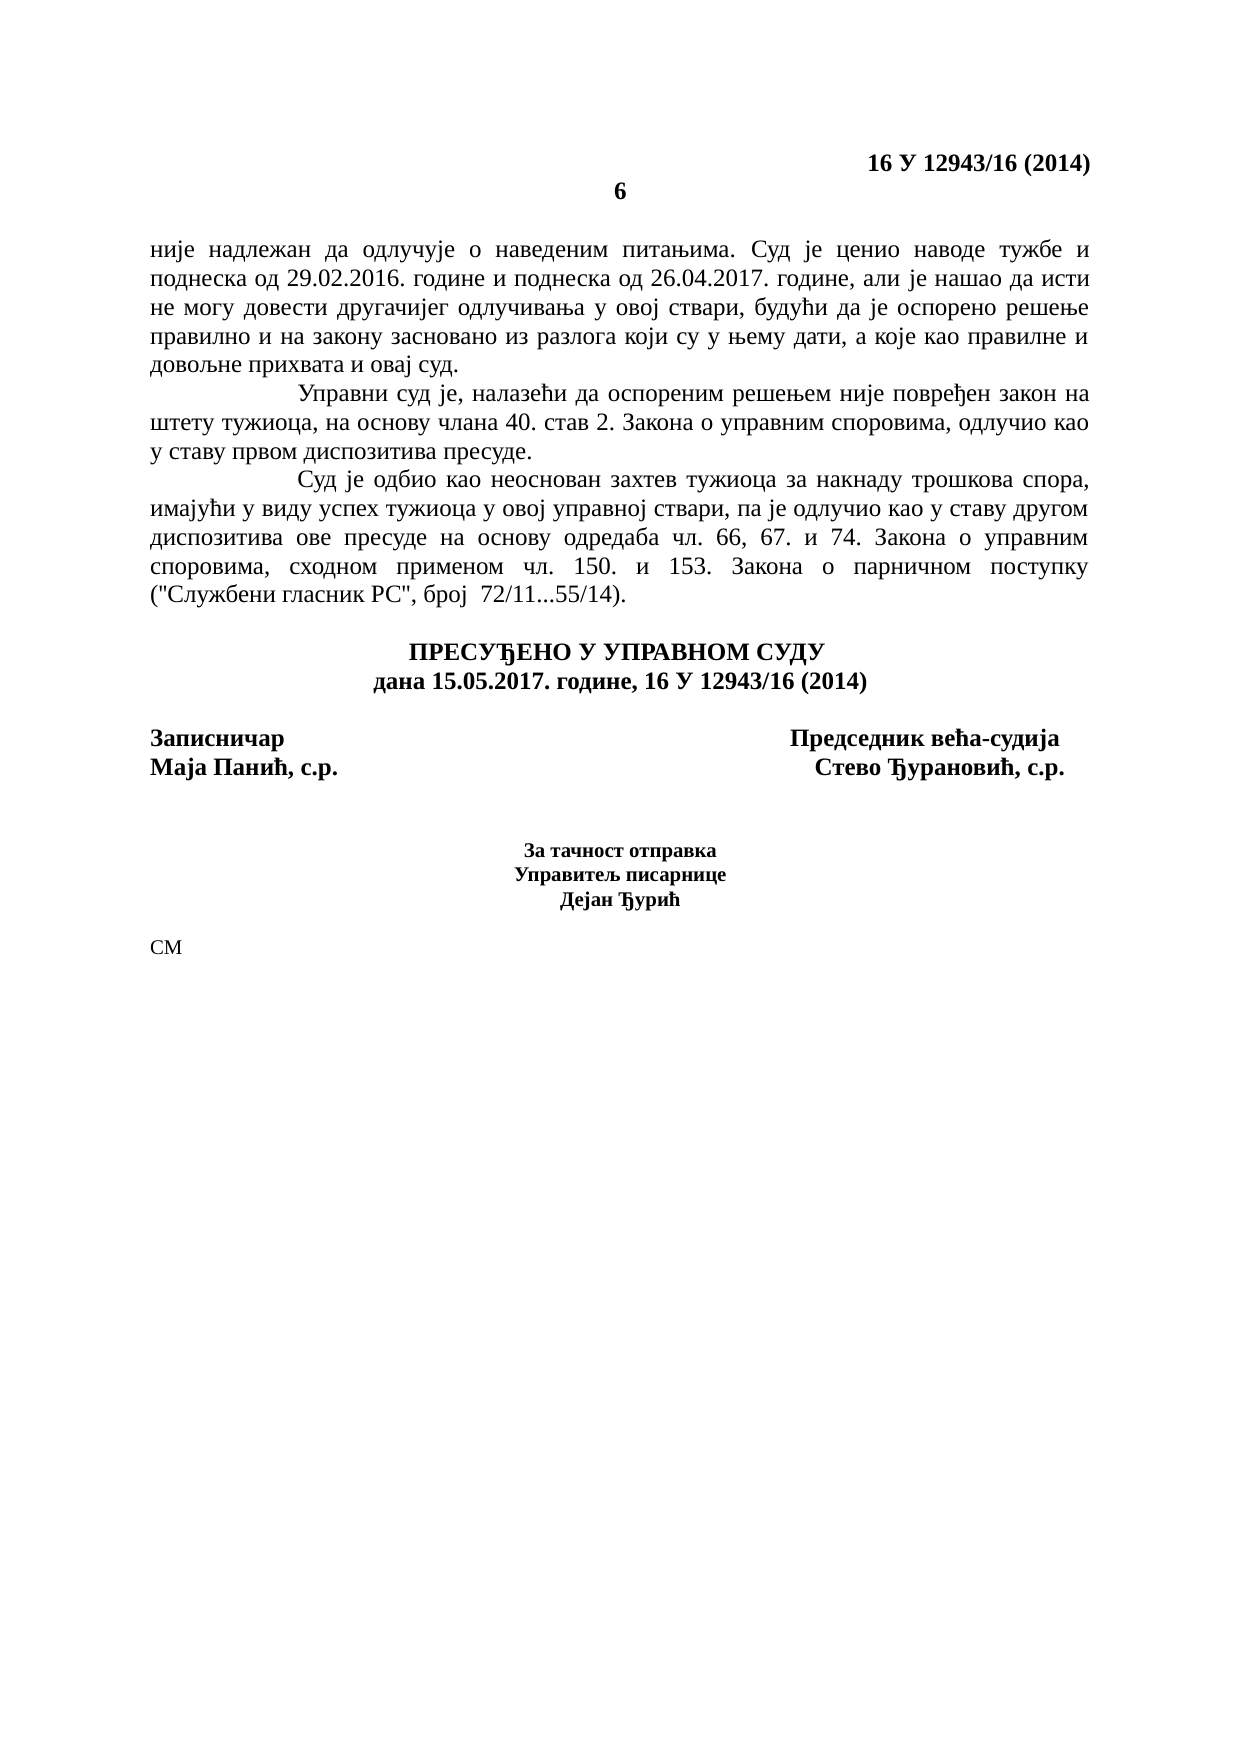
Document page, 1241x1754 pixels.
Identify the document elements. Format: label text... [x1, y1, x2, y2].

text Управни суд је, налазећи да оспореним решењем није повређен закон на штету тужиоца, на основу члана 40. став 2. Закона о управним споровима, одлучио као у ставу првом диспозитива пресуде. [150, 378, 1090, 464]
text ПРЕСУЂЕНО У УПРАВНОМ СУДУ [150, 637, 1090, 666]
text Суд је одбио као неоснован захтев тужиоца за накнаду трошкова спора, имајући у виду успех тужиоца у овој управној ствари, па је одлучио као у ставу другом диспозитива ове пресуде на основу одредаба чл. 66, 67. и 74. Закона о управним споровима, сходном применом чл. 150. и 153. Закона о парничном поступку (''Службени гласник РС'', број 72/11...55/14). [150, 464, 1090, 608]
text дана 15.05.2017. године, 16 У 12943/16 (2014) [150, 666, 1090, 694]
text СМ [150, 934, 1090, 959]
text Дејан Ђурић [150, 886, 1090, 911]
text Маја Панић, с.р. Стево Ђурановић, с.р. [150, 752, 1090, 781]
text За тачност отправка [150, 838, 1090, 862]
text Записничар Председник већа-судија [150, 723, 1090, 752]
text није надлежан да одлучује о наведеним питањима. Суд је ценио наводе тужбе и поднеска од 29.02.2016. године и поднеска од 26.04.2017. године, али је нашао да исти не могу довести другачијег одлучивања у овој ствари, будући да је оспорено решење правилно и на закону засновано из разлога који су у њему дати, а које као правилне и довољне прихвата и овај суд. [150, 234, 1090, 378]
text Управитељ писарнице [150, 862, 1090, 886]
